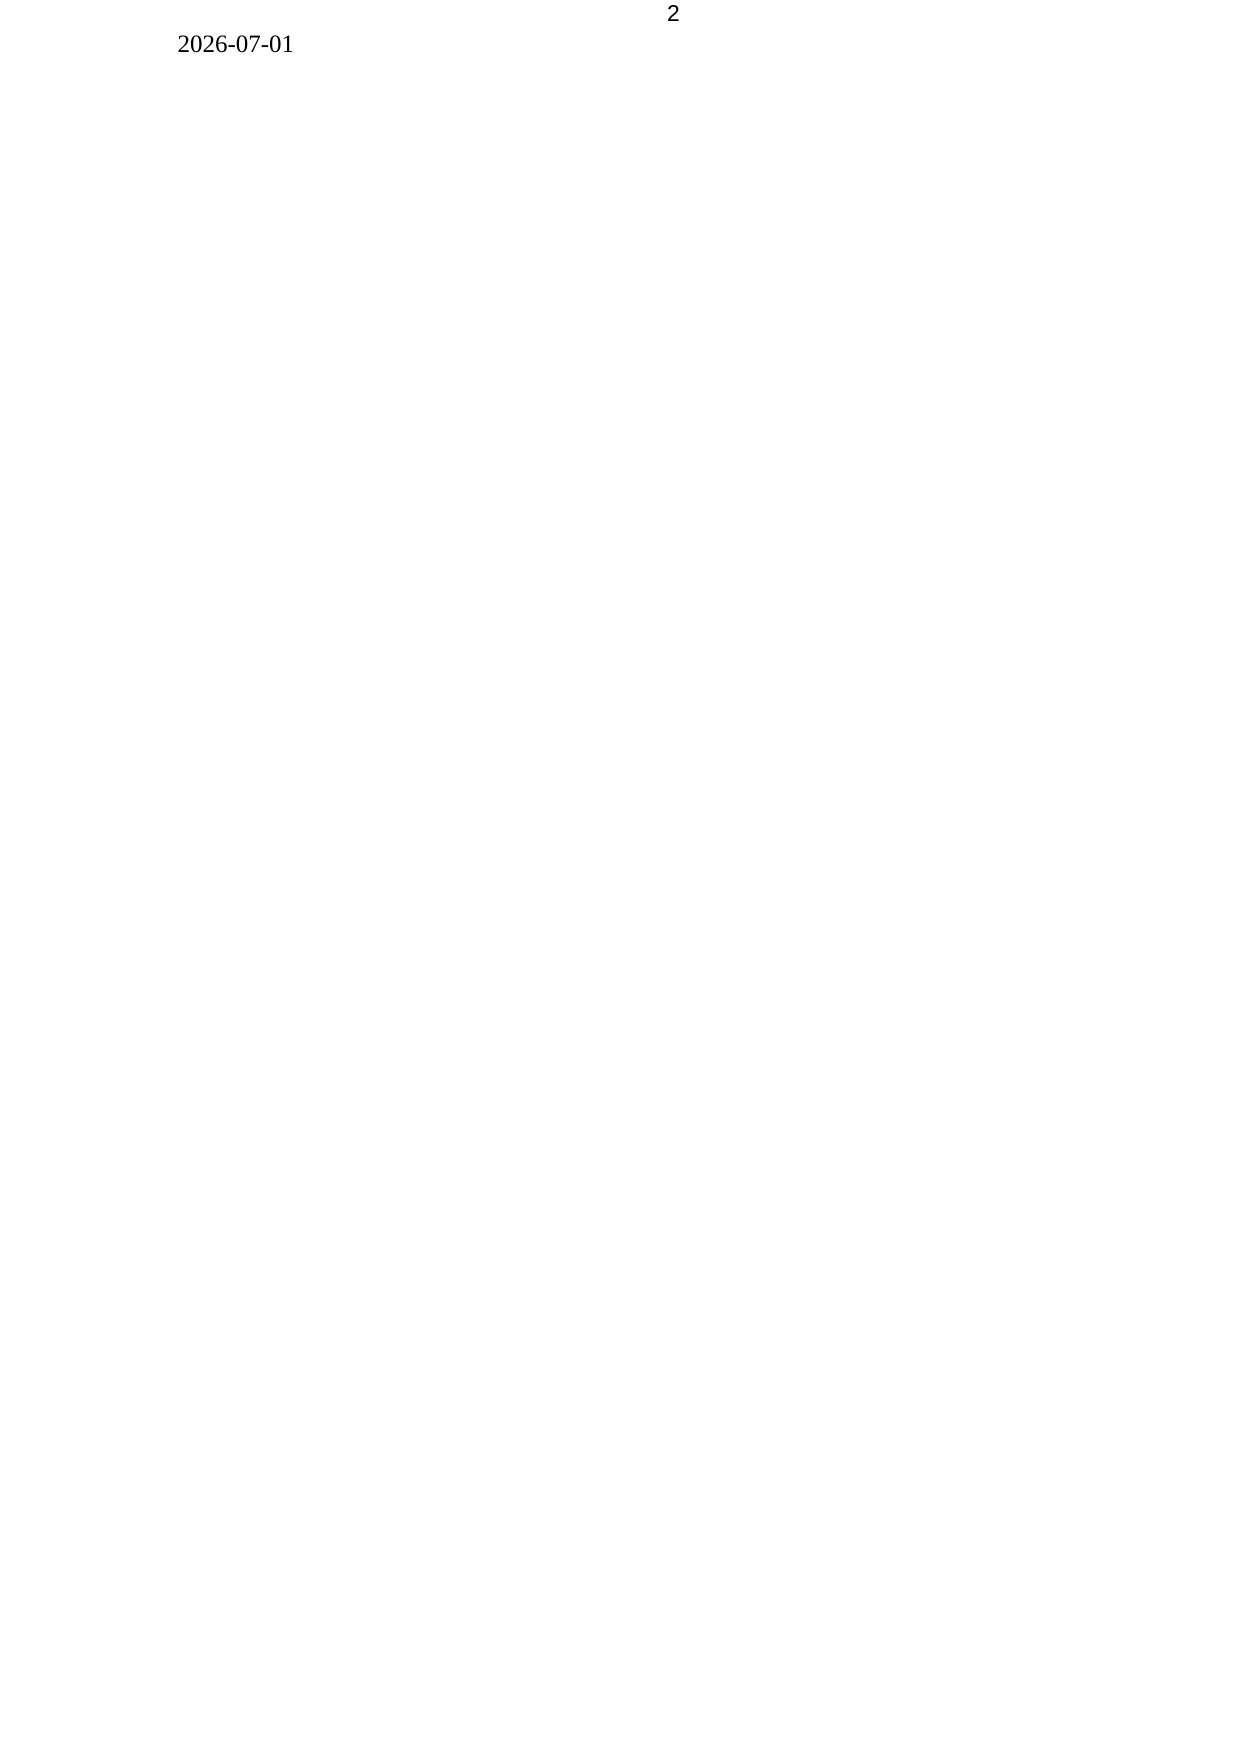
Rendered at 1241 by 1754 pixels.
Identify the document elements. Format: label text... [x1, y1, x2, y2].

text 2026-07-01 [177, 29, 1169, 58]
